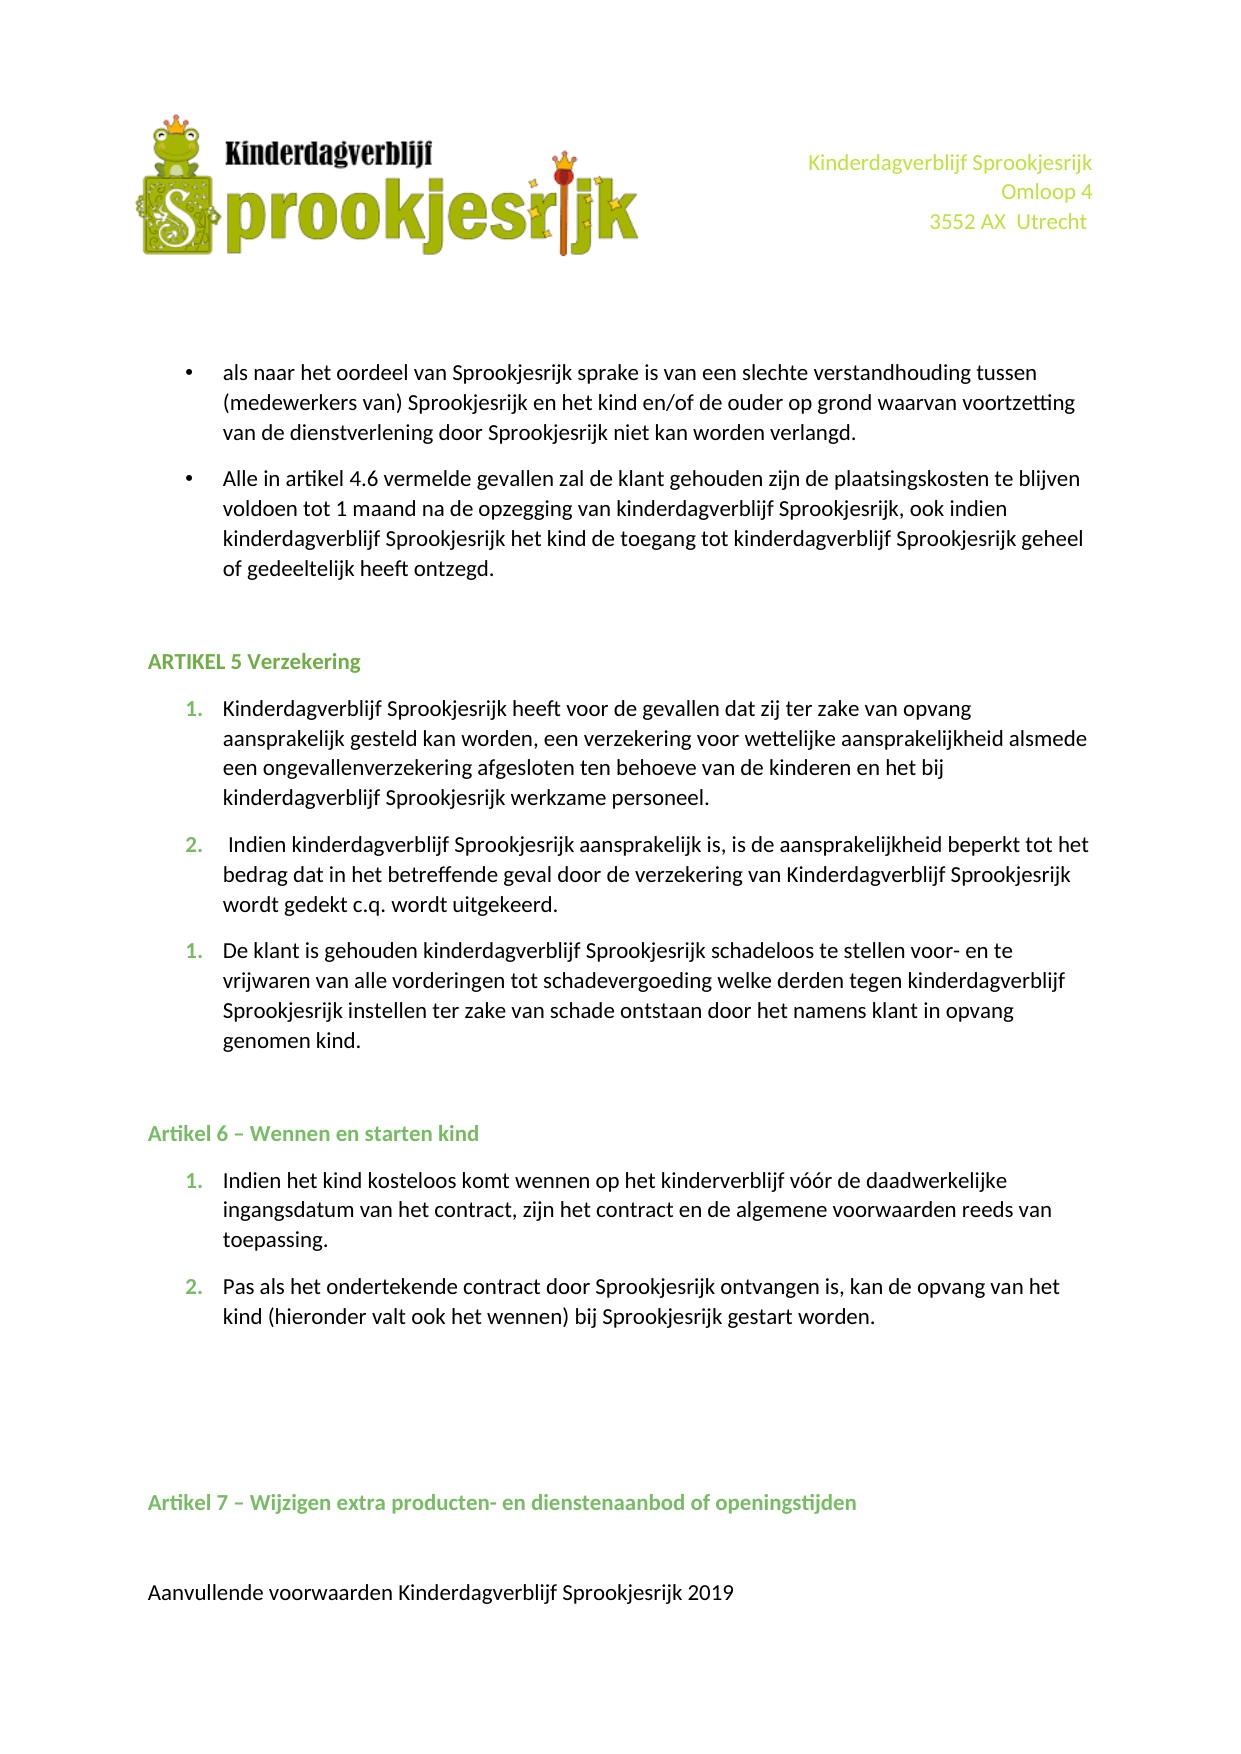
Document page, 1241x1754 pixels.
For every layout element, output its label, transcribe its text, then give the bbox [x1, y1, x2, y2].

list Pas als het ondertekende contract door Sprookjesrijk ontvangen is, kan de opvang van het kind (hieronder valt ook het wennen) bij Sprookjesrijk gestart worden. [185, 1272, 1093, 1330]
list Kinderdagverblijf Sprookjesrijk heeft voor de gevallen dat zij ter zake van opvang aansprakelijk gesteld kan worden, een verzekering voor wettelijke aansprakelijkheid alsmede een ongevallenverzekering afgesloten ten behoeve van de kinderen en het bij kinderdagverblijf Sprookjesrijk werkzame personeel. [185, 694, 1093, 811]
picture [119, 107, 654, 269]
list Indien kinderdagverblijf Sprookjesrijk aansprakelijk is, is de aansprakelijkheid beperkt tot het bedrag dat in het betreffende geval door de verzekering van Kinderdagverblijf Sprookjesrijk wordt gedekt c.q. wordt uitgekeerd. [185, 830, 1093, 918]
text Artikel 6 – Wennen en starten kind [148, 1119, 1093, 1147]
list als naar het oordeel van Sprookjesrijk sprake is van een slechte verstandhouding tussen (medewerkers van) Sprookjesrijk en het kind en/of de ouder op grond waarvan voortzetting van de dienstverlening door Sprookjesrijk niet kan worden verlangd. [185, 358, 1093, 446]
text ARTIKEL 5 Verzekering [148, 647, 1093, 675]
list Indien het kind kosteloos komt wennen op het kinderverblijf vóór de daadwerkelijke ingangsdatum van het contract, zijn het contract en de algemene voorwaarden reeds van toepassing. [185, 1166, 1093, 1253]
text Artikel 7 – Wijzigen extra producten- en dienstenaanbod of openingstijden [148, 1488, 1093, 1516]
list De klant is gehouden kinderdagverblijf Sprookjesrijk schadeloos te stellen voor- en te vrijwaren van alle vorderingen tot schadevergoeding welke derden tegen kinderdagverblijf Sprookjesrijk instellen ter zake van schade ontstaan door het namens klant in opvang genomen kind. [185, 936, 1093, 1054]
list Alle in artikel 4.6 vermelde gevallen zal de klant gehouden zijn de plaatsingskosten te blijven voldoen tot 1 maand na de opzegging van kinderdagverblijf Sprookjesrijk, ook indien kinderdagverblijf Sprookjesrijk het kind de toegang tot kinderdagverblijf Sprookjesrijk geheel of gedeeltelijk heeft ontzegd. [185, 464, 1093, 582]
